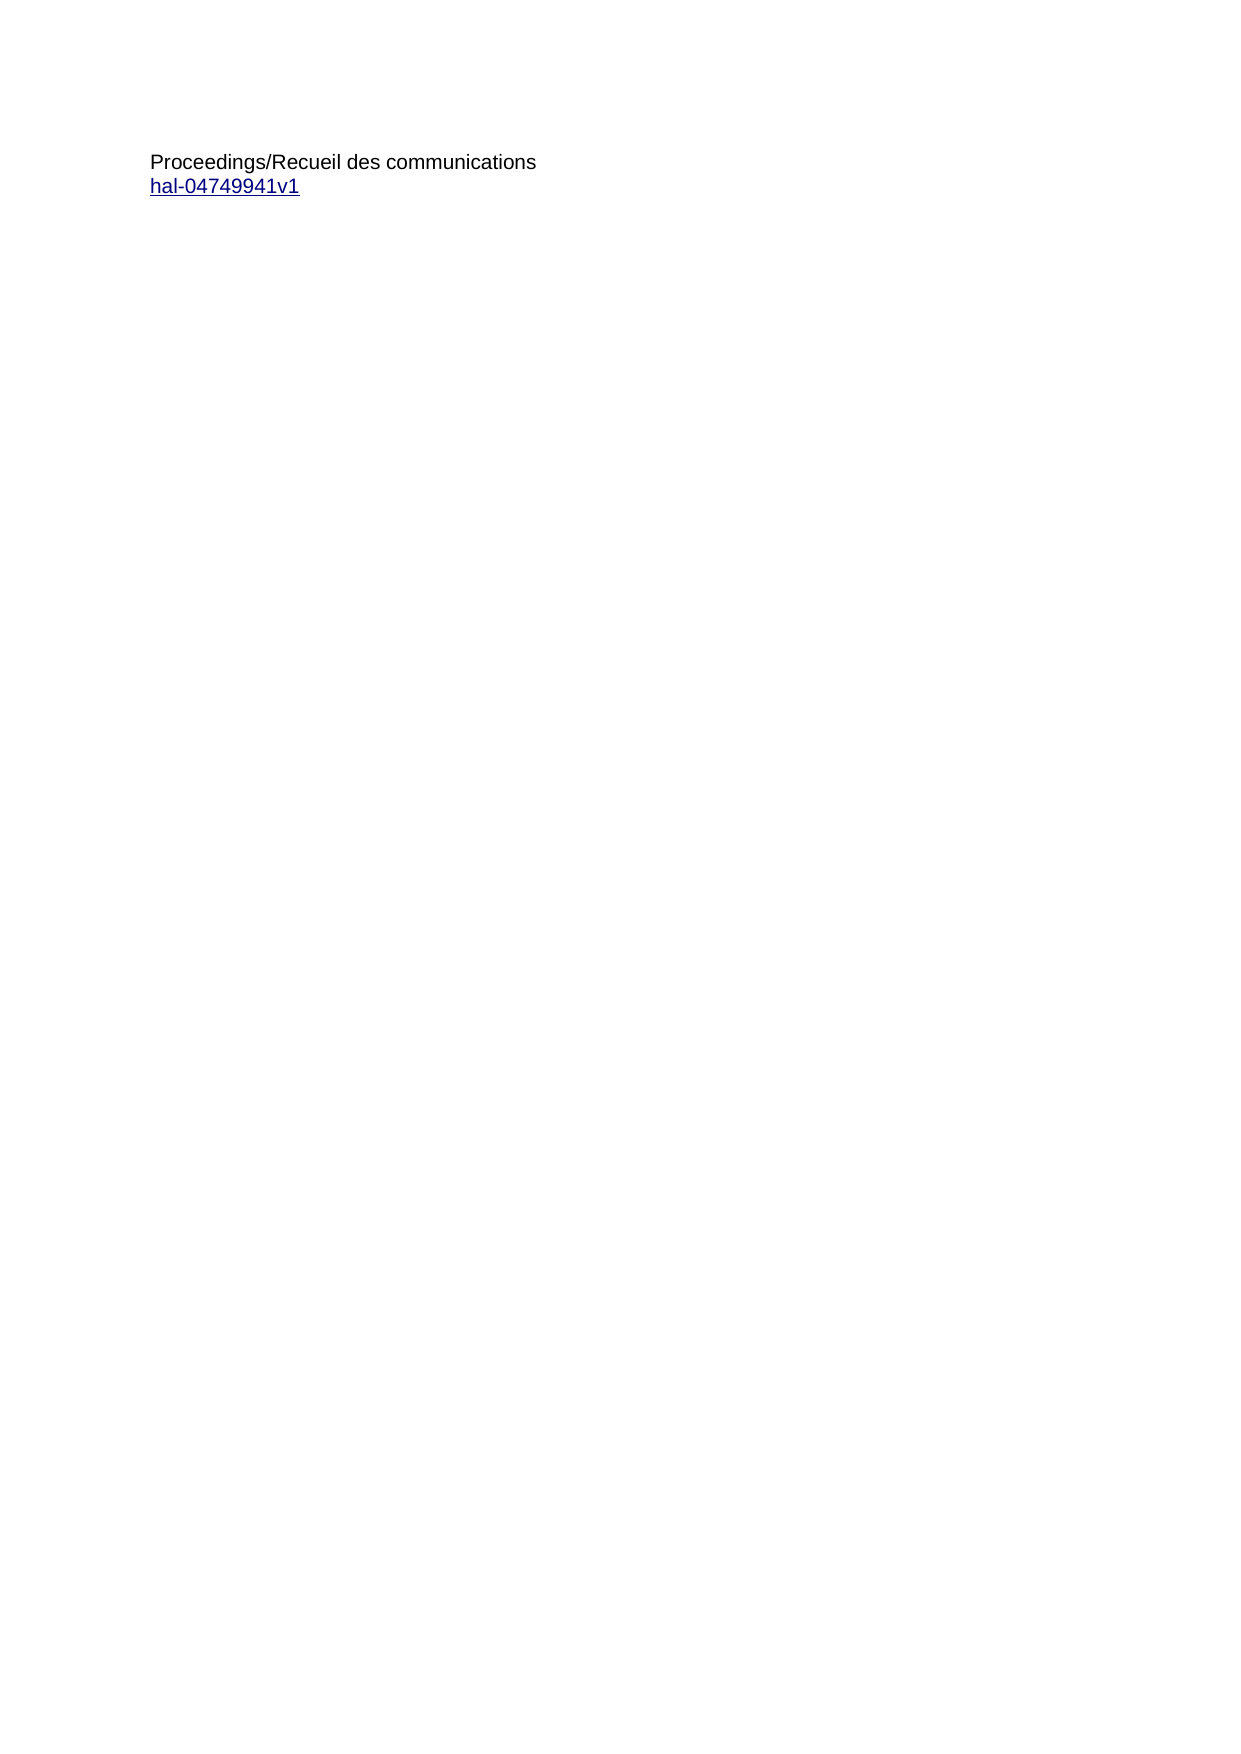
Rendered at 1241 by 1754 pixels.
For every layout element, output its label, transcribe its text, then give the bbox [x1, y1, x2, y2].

table_header Proceedings/Recueil des communications hal-04749941v1 [150, 150, 1090, 198]
